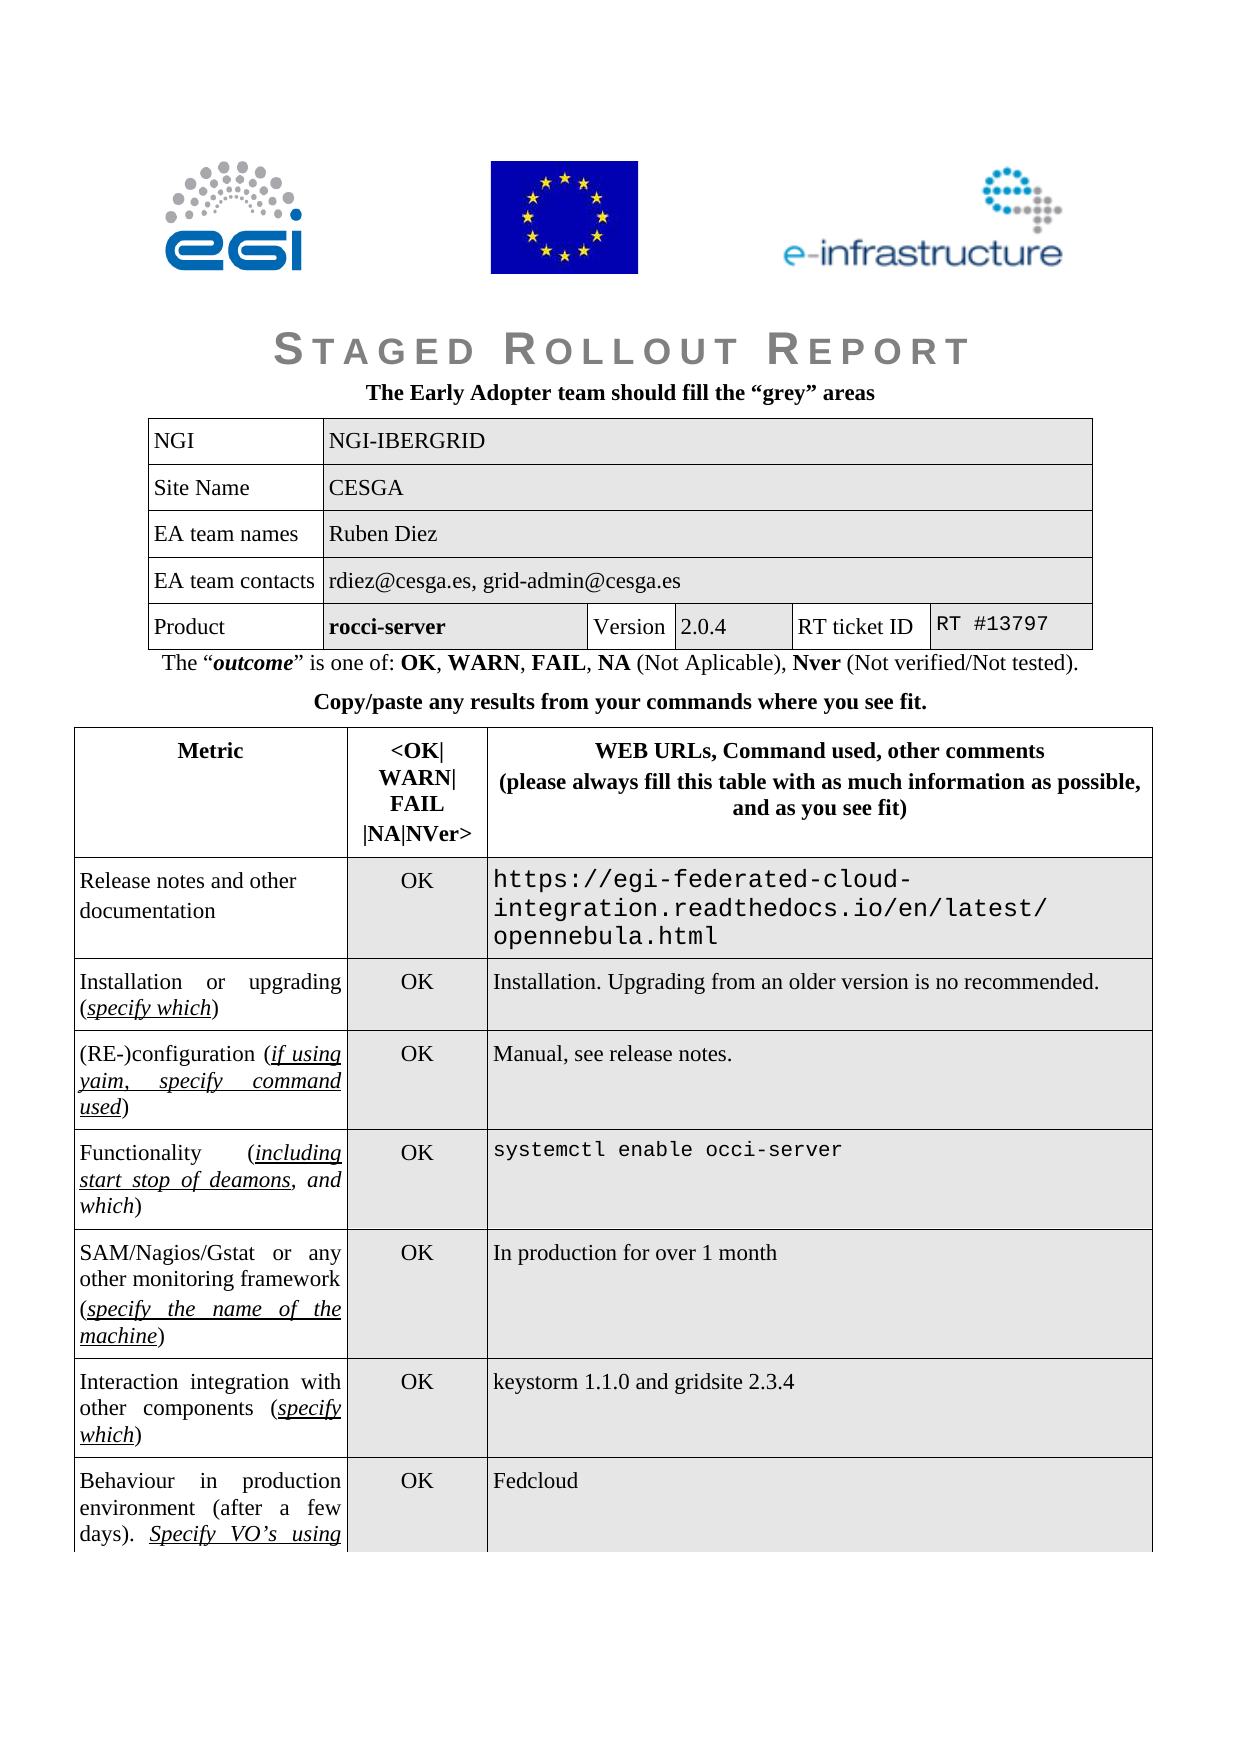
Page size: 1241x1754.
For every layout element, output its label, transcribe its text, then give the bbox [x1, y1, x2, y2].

table_cell 2.0.4 [676, 604, 792, 649]
title Staged Rollout Report [148, 322, 1092, 374]
table_cell OK [348, 1359, 487, 1457]
table_cell RT #13797 [931, 604, 1092, 649]
table_cell EA team contacts [149, 558, 323, 603]
picture [490, 161, 639, 274]
text The “outcome” is one of: OK, WARN, FAIL, NA (Not Aplicable), Nver (Not verified/Not tested). [148, 650, 1092, 676]
table_header NGI-IBERGRID [324, 419, 1092, 464]
table_header WEB URLs, Command used, other comments (please always fill this table with as much information as possible, and as you see fit) [488, 728, 1152, 857]
table_cell Interaction integration with other components (specify which) [75, 1359, 347, 1457]
table_cell OK [348, 959, 487, 1030]
table_cell OK [348, 1458, 487, 1552]
table_header Metric [75, 728, 347, 857]
table_cell Behaviour in production environment (after a few days). Specify VO’s using [75, 1458, 347, 1552]
table_cell OK [348, 858, 487, 958]
picture [777, 161, 1070, 274]
table_cell systemctl enable occi-server [488, 1130, 1152, 1228]
table_cell In production for over 1 month [488, 1230, 1152, 1358]
table_cell Ruben Diez [324, 511, 1092, 557]
table_cell Manual, see release notes. [488, 1031, 1152, 1129]
table_cell CESGA [324, 465, 1092, 510]
table_header NGI [149, 419, 323, 464]
table_cell SAM/Nagios/Gstat or any other monitoring framework (specify the name of the machine) [75, 1230, 347, 1358]
table_cell OK [348, 1130, 487, 1228]
table_cell EA team names [149, 511, 323, 557]
table_cell Installation or upgrading (specify which) [75, 959, 347, 1030]
table_cell OK [348, 1230, 487, 1358]
table_cell Product [149, 604, 323, 649]
text The Early Adopter team should fill the “grey” areas [148, 379, 1092, 405]
table_cell Release notes and other documentation [75, 858, 347, 958]
table_cell keystorm 1.1.0 and gridsite 2.3.4 [488, 1359, 1152, 1457]
picture [164, 161, 303, 272]
text Copy/paste any results from your commands where you see fit. [148, 688, 1092, 715]
table_cell Functionality (including start stop of deamons, and which) [75, 1130, 347, 1228]
table_cell Fedcloud [488, 1458, 1152, 1552]
table_cell OK [348, 1031, 487, 1129]
table_cell Installation. Upgrading from an older version is no recommended. [488, 959, 1152, 1030]
table_cell https://egi-federated-cloud-integration.readthedocs.io/en/latest/opennebula.html [488, 858, 1152, 958]
table_cell Site Name [149, 465, 323, 510]
table_cell RT ticket ID [793, 604, 930, 649]
table_cell (RE-)configuration (if using yaim, specify command used) [75, 1031, 347, 1129]
table_cell rocci-server [324, 604, 587, 649]
table_header <OK|WARN|FAIL |NA|NVer> [348, 728, 487, 857]
table_cell rdiez@cesga.es, grid-admin@cesga.es [324, 558, 1092, 603]
table_cell Version [588, 604, 675, 649]
